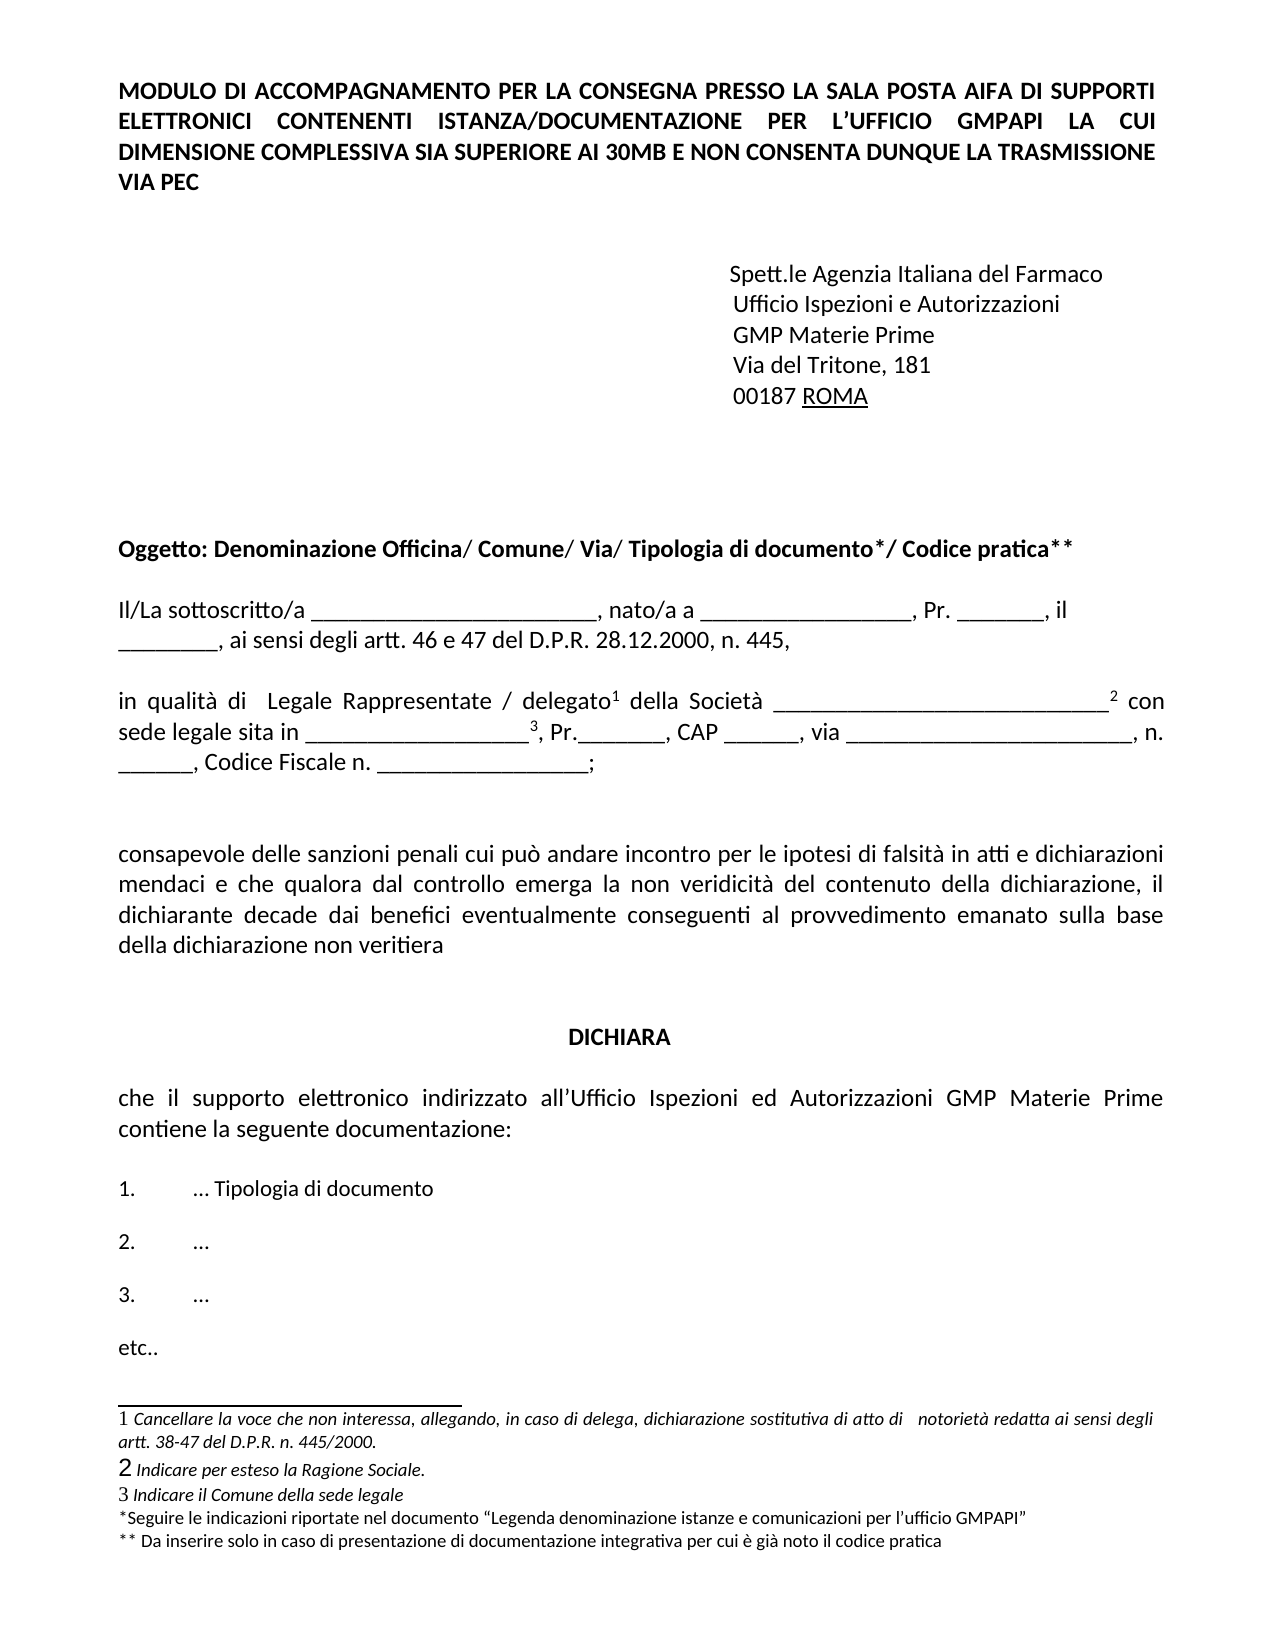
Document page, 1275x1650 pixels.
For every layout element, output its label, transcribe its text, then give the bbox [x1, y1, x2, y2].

text Cancellare la voce che non interessa, allegando, in caso di delega, dichiarazione sostitutiva di atto di notorietà redatta ai sensi degli artt. 38-47 del D.P.R. n. 445/2000. [118, 1406, 1157, 1453]
text DICHIARA [118, 1021, 1165, 1052]
text Indicare per esteso la Ragione Sociale. [118, 1453, 1157, 1482]
text in qualità di Legale Rappresentate / delegato della Società ___________________________ con sede legale sita in __________________, Pr._______, CAP ______, via _______________________, n. ______, Codice Fiscale n. _________________; [118, 685, 1165, 777]
text MODULO DI ACCOMPAGNAMENTO PER LA CONSEGNA PRESSO LA SALA POSTA AIFA DI SUPPORTI ELETTRONICI CONTENENTI ISTANZA/DOCUMENTAZIONE PER L’UFFICIO GMPAPI LA CUI DIMENSIONE COMPLESSIVA SIA SUPERIORE AI 30MB E NON CONSENTA DUNQUE LA TRASMISSIONE VIA PEC [118, 75, 1157, 197]
text consapevole delle sanzioni penali cui può andare incontro per le ipotesi di falsità in atti e dichiarazioni mendaci e che qualora dal controllo emerga la non veridicità del contenuto della dichiarazione, il dichiarante decade dai benefici eventualmente conseguenti al provvedimento emanato sulla base della dichiarazione non veritiera [118, 838, 1165, 960]
subtitle Spett.le Agenzia Italiana del Farmaco [118, 258, 1165, 289]
list … Tipologia di documento [118, 1174, 1165, 1202]
text Il/La sottoscritto/a _______________________, nato/a a _________________, Pr. _______, il ________, ai sensi degli artt. 46 e 47 del D.P.R. 28.12.2000, n. 445, [118, 594, 1157, 655]
text Oggetto: Denominazione Officina/ Comune/ Via/ Tipologia di documento*/ Codice pratica** [118, 533, 1157, 563]
subtitle GMP Materie Prime [733, 319, 1165, 350]
list … [118, 1227, 1165, 1255]
subtitle 00187 ROMA [658, 380, 1165, 411]
list … [118, 1280, 1165, 1308]
text etc.. [118, 1333, 1165, 1361]
text che il supporto elettronico indirizzato all’Ufficio Ispezioni ed Autorizzazioni GMP Materie Prime contiene la seguente documentazione: [118, 1082, 1165, 1143]
subtitle Via del Tritone, 181 [658, 350, 1165, 380]
subtitle Ufficio Ispezioni e Autorizzazioni [733, 289, 1165, 319]
text Indicare il Comune della sede legale [118, 1482, 1157, 1506]
